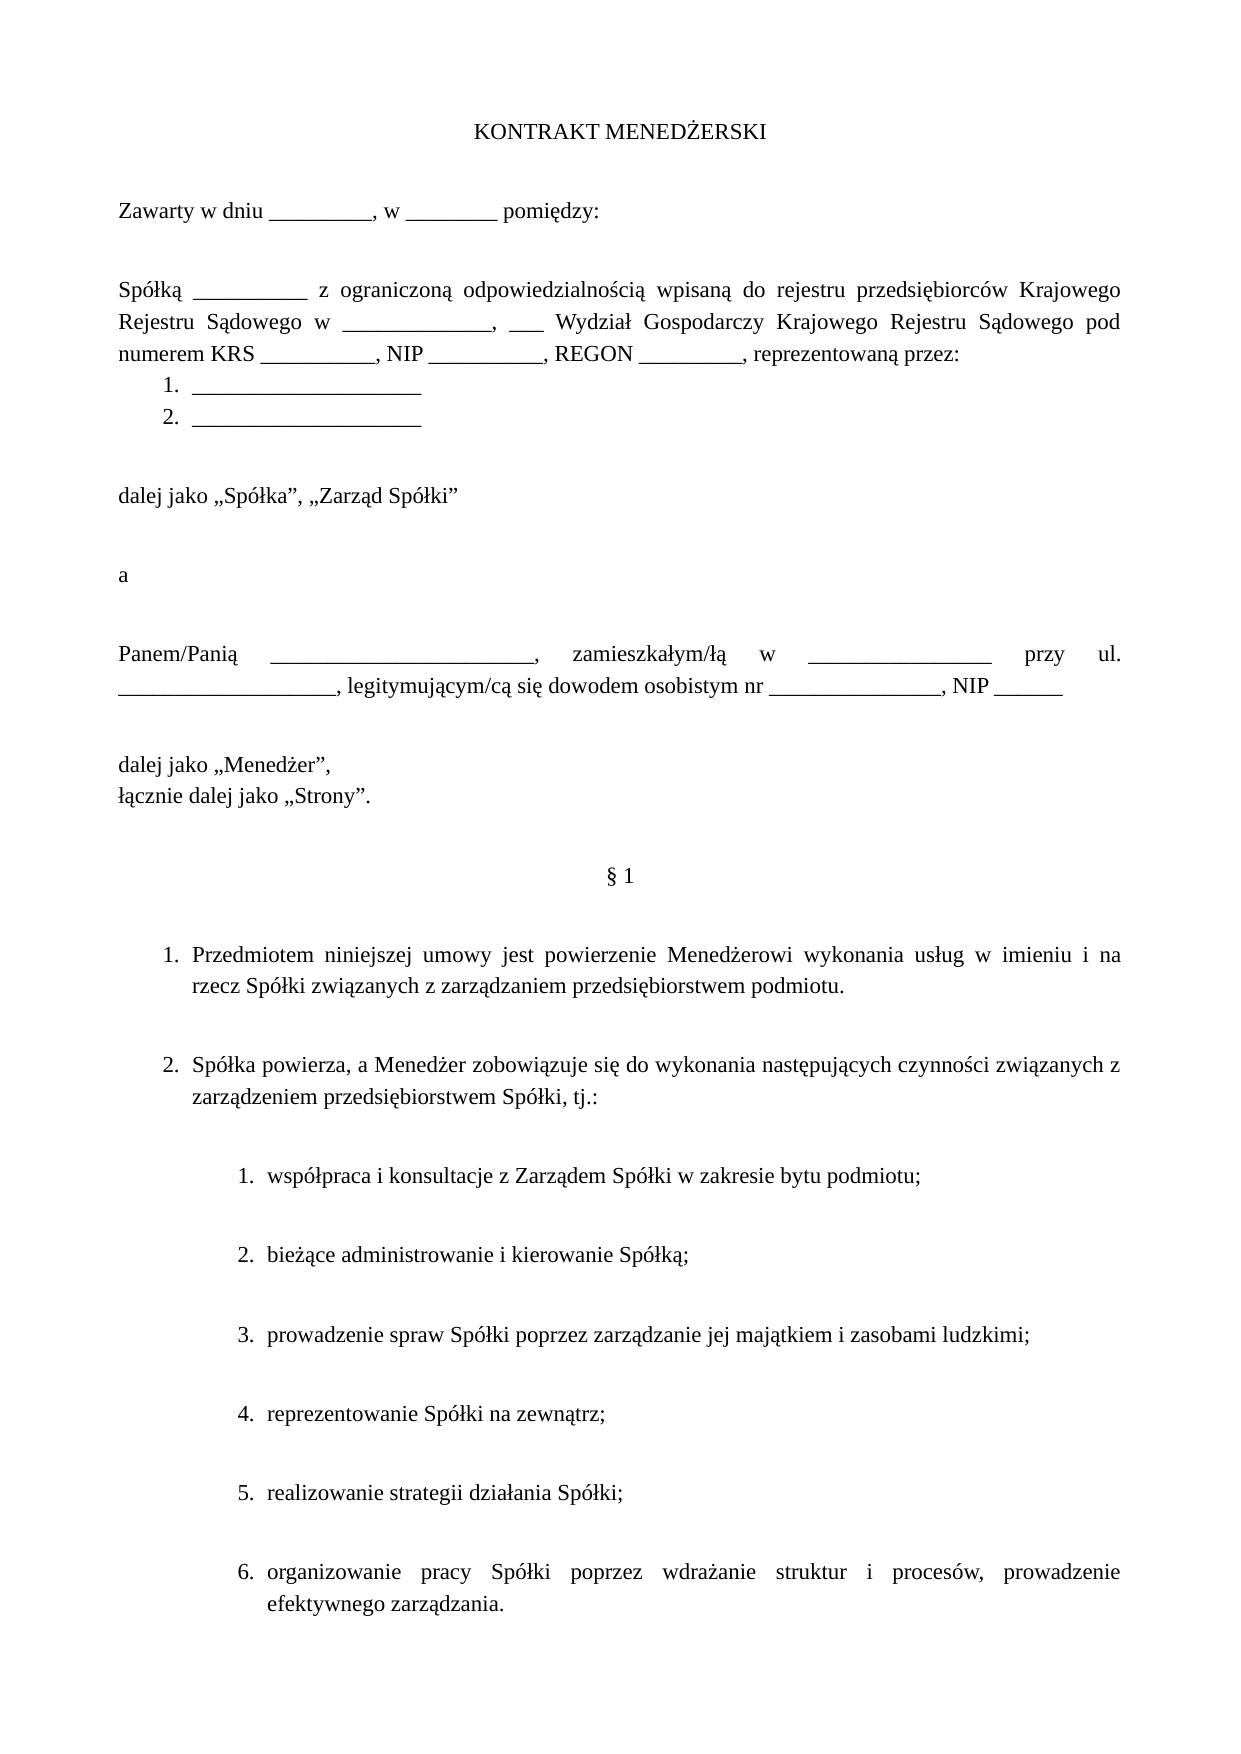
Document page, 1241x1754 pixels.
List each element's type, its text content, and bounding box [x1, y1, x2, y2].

text KONTRAKT MENEDŻERSKI [118, 118, 1122, 144]
text Zawarty w dniu _________, w ________ pomiędzy: [118, 197, 1122, 224]
list realizowanie strategii działania Spółki; [237, 1479, 1122, 1505]
list bieżące administrowanie i kierowanie Spółką; [237, 1241, 1122, 1268]
list Przedmiotem niniejszej umowy jest powierzenie Menedżerowi wykonania usług w imieniu i na rzecz Spółki związanych z zarządzaniem przedsiębiorstwem podmiotu. [162, 941, 1122, 999]
text łącznie dalej jako „Strony”. [118, 782, 1122, 809]
text Panem/Panią _______________________, zamieszkałym/łą w ________________ przy ul. ___________________, legitymującym/cą się dowodem osobistym nr _______________, NIP ______ [118, 640, 1122, 698]
text dalej jako „Spółka”, „Zarząd Spółki” [118, 482, 1122, 508]
list współpraca i konsultacje z Zarządem Spółki w zakresie bytu podmiotu; [237, 1162, 1122, 1189]
list organizowanie pracy Spółki poprzez wdrażanie struktur i procesów, prowadzenie efektywnego zarządzania. [237, 1558, 1122, 1616]
text § 1 [118, 862, 1122, 888]
list prowadzenie spraw Spółki poprzez zarządzanie jej majątkiem i zasobami ludzkimi; [237, 1321, 1122, 1347]
list ____________________ [162, 403, 1122, 429]
text dalej jako „Menedżer”, [118, 751, 1122, 777]
list Spółka powierza, a Menedżer zobowiązuje się do wykonania następujących czynności związanych z zarządzeniem przedsiębiorstwem Spółki, tj.: [162, 1052, 1122, 1109]
text a [118, 561, 1122, 587]
text Spółką __________ z ograniczoną odpowiedzialnością wpisaną do rejestru przedsiębiorców Krajowego Rejestru Sądowego w _____________, ___ Wydział Gospodarczy Krajowego Rejestru Sądowego pod numerem KRS __________, NIP __________, REGON _________, reprezentowaną przez: [118, 276, 1122, 366]
list reprezentowanie Spółki na zewnątrz; [237, 1400, 1122, 1426]
list ____________________ [162, 371, 1122, 397]
